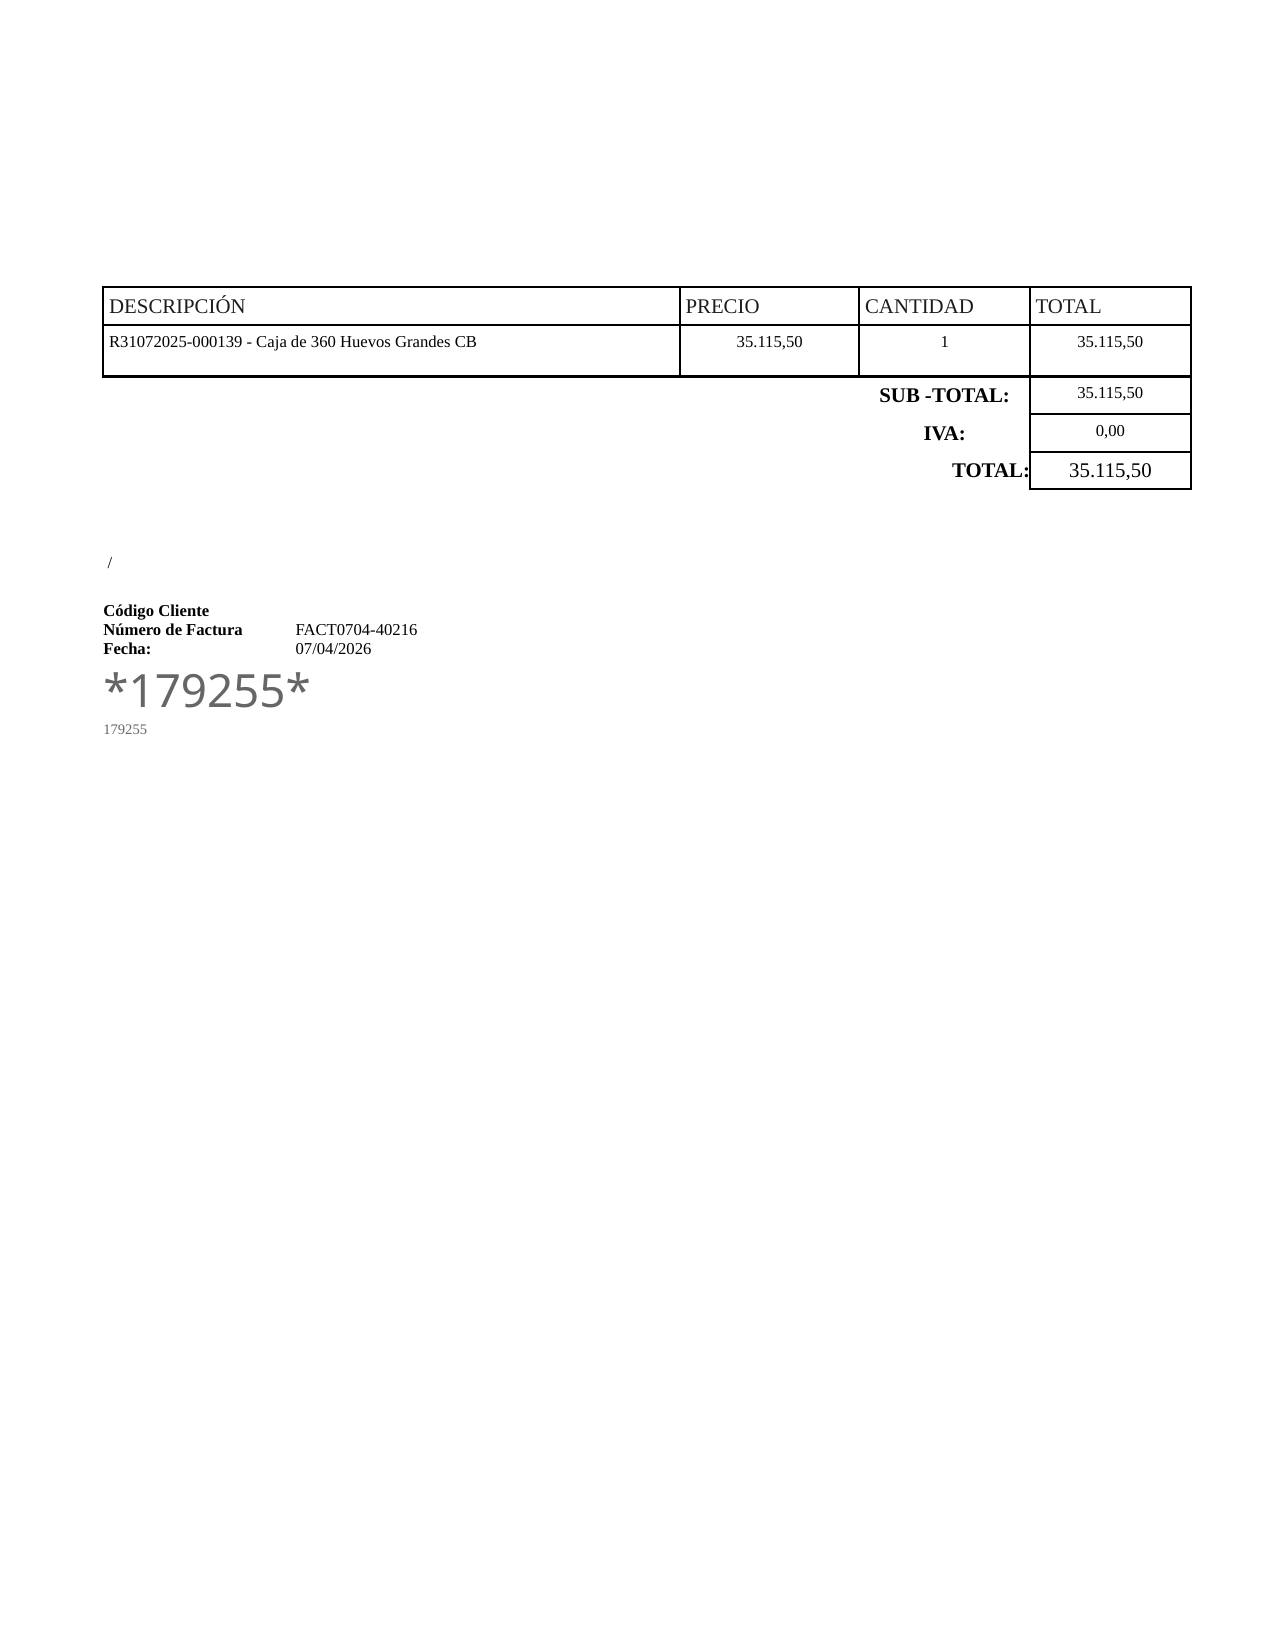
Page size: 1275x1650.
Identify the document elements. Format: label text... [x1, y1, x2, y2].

table_cell / [103, 553, 858, 572]
table_header DESCRIPCIÓN [104, 288, 679, 323]
table_cell [103, 378, 859, 488]
table_header [295, 601, 517, 620]
table_cell FACT0704-40216 [295, 620, 517, 639]
table_cell IVA: [859, 413, 1029, 451]
table_cell 35.115,50 [1031, 326, 1190, 375]
table_cell SUB -TOTAL: [859, 378, 1029, 413]
table_cell 35.115,50 [1031, 378, 1190, 413]
table_cell 0,00 [1031, 415, 1190, 451]
table_cell TOTAL: [859, 451, 1029, 488]
table_cell [103, 514, 858, 533]
table_header PRECIO [681, 288, 858, 323]
table_cell 35.115,50 [1031, 453, 1190, 488]
table_header [103, 490, 858, 514]
table_cell 07/04/2026 [295, 639, 517, 658]
table_header CANTIDAD [860, 288, 1029, 323]
text *179255* [103, 658, 1137, 721]
table_cell 35.115,50 [681, 326, 858, 375]
table_cell R31072025-000139 - Caja de 360 Huevos Grandes CB [104, 326, 679, 375]
table_cell Número de Factura [103, 620, 295, 639]
table_header Código Cliente [103, 601, 295, 620]
table_header TOTAL [1031, 288, 1190, 323]
text 179255 [103, 721, 1137, 737]
table_cell 1 [860, 326, 1029, 375]
table_cell [103, 534, 858, 553]
table_cell Fecha: [103, 639, 295, 658]
